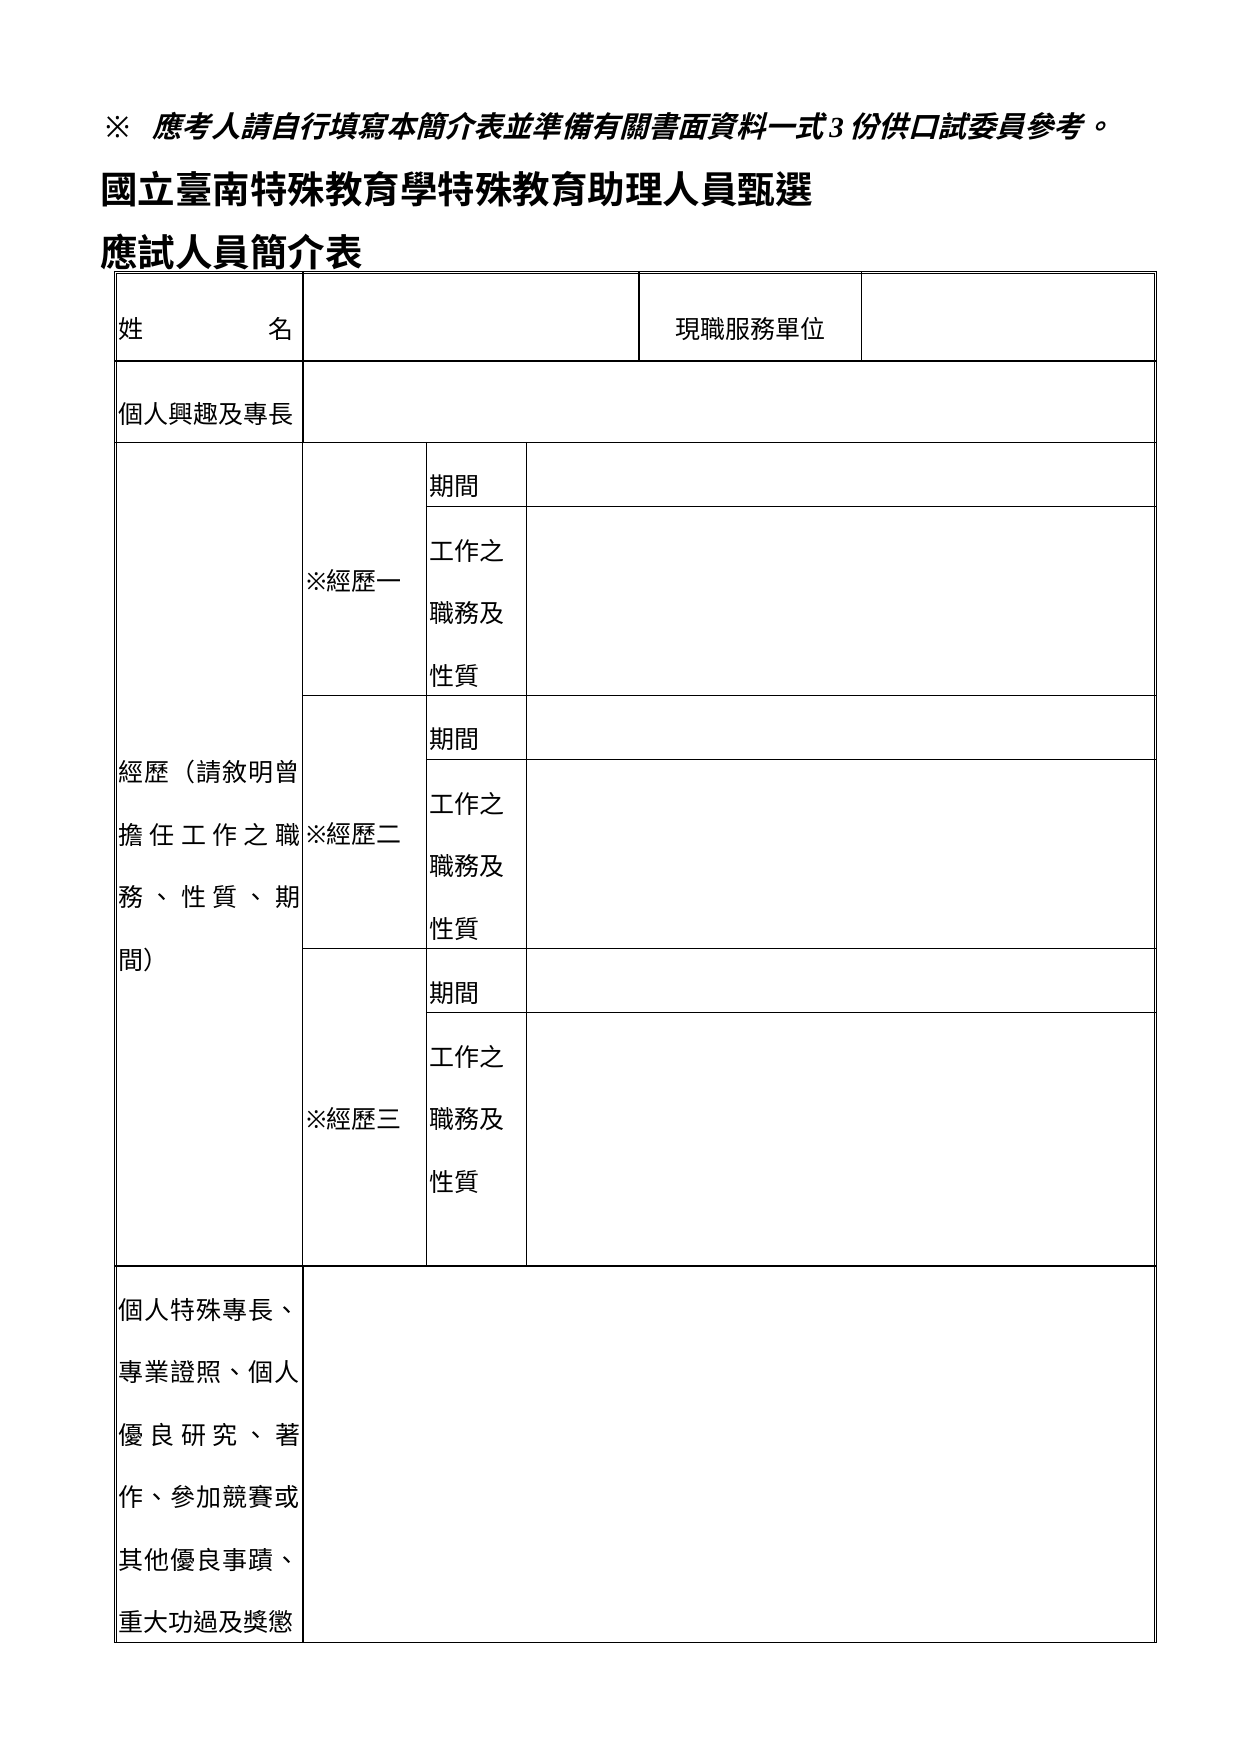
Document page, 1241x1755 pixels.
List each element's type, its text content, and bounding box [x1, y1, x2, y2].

table_cell ※經歷三 [303, 949, 426, 1265]
table_cell [304, 1267, 1154, 1642]
table_cell [527, 949, 1154, 1012]
table_cell 經歷（請敘明曾擔任工作之職務、性質、期間） [117, 443, 302, 1265]
table_cell 工作之職務及性質 [427, 760, 526, 948]
table_cell [527, 1013, 1154, 1201]
table_cell [527, 443, 1154, 506]
table_cell 期間 [427, 696, 526, 759]
table_cell 工作之職務及性質 [427, 507, 526, 695]
table_cell 工作之職務及性質 [427, 1013, 526, 1201]
table_header 姓 名 [117, 274, 302, 360]
table_cell 期間 [427, 949, 526, 1012]
table_cell [527, 760, 1154, 948]
table_cell 個人特殊專長、專業證照、個人優良研究、著作、參加競賽或其他優良事蹟、重大功過及獎懲 [117, 1267, 302, 1642]
table_header 現職服務單位 [640, 274, 861, 360]
text 國立臺南特殊教育學特殊教育助理人員甄選 [100, 146, 1150, 208]
text 應試人員簡介表 [100, 208, 1150, 271]
table_cell 期間 [427, 443, 526, 506]
table_cell ※經歷一 [303, 443, 426, 695]
table_cell [527, 1201, 1154, 1265]
table_header [862, 274, 1154, 360]
table_cell [304, 362, 1154, 442]
table_cell 個人興趣及專長 [117, 362, 302, 442]
list 應考人請自行填寫本簡介表並準備有關書面資料一式3份供口試委員參考。 [100, 83, 1150, 146]
table_cell [527, 696, 1154, 759]
table_header [304, 274, 638, 360]
table_cell ※經歷二 [303, 696, 426, 948]
table_cell [427, 1201, 526, 1265]
table_cell [527, 507, 1154, 695]
